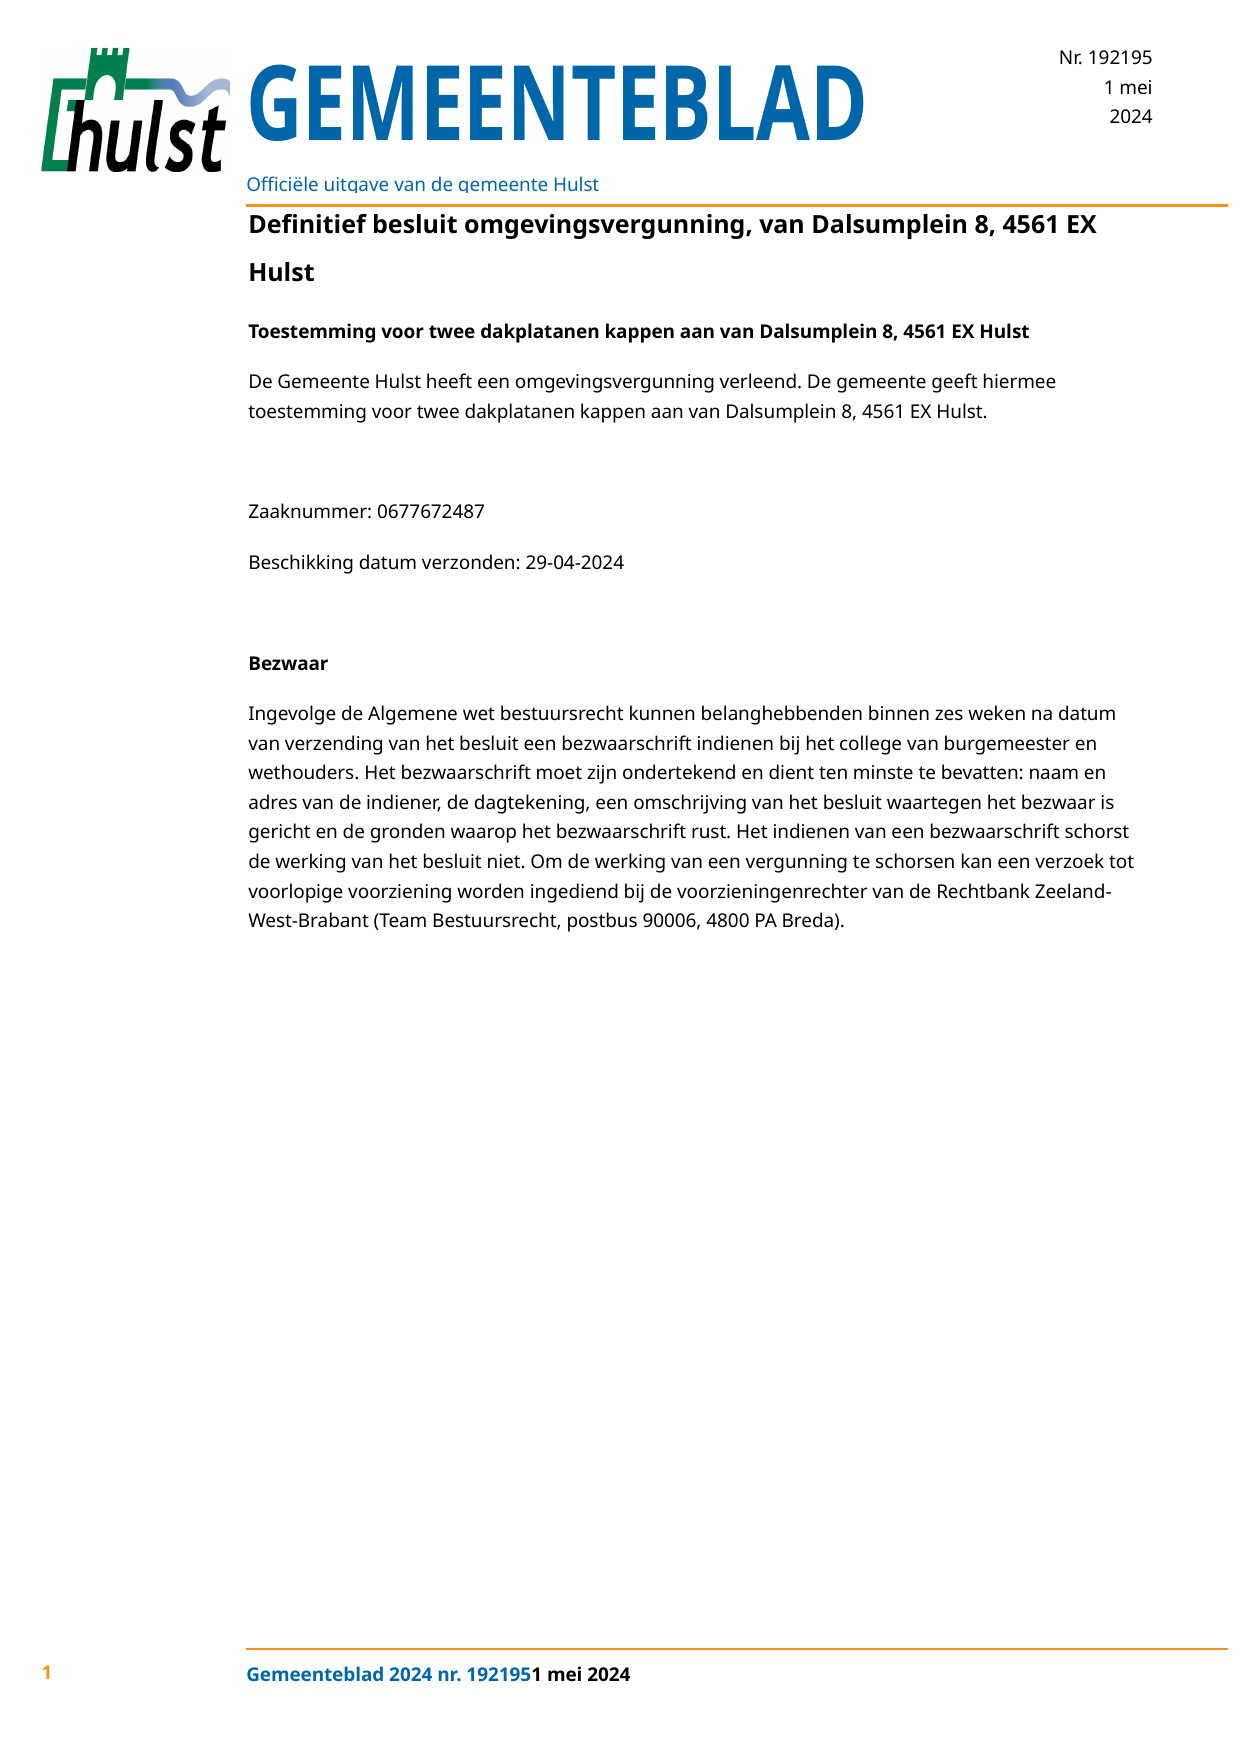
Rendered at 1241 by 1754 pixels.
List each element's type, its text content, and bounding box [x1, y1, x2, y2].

text Definitief besluit omgevingsvergunning, van Dalsumplein 8, 4561 EX Hulst [248, 207, 1152, 288]
text Beschikking datum verzonden: 29-04-2024 [248, 549, 1152, 575]
text Bezwaar [248, 650, 1152, 676]
picture [41, 47, 231, 172]
text Ingevolge de Algemene wet bestuursrecht kunnen belanghebbenden binnen zes weken na datum van verzending van het besluit een bezwaarschrift indienen bij het college van burgemeester en wethouders. Het bezwaarschrift moet zijn ondertekend en dient ten minste te bevatten: naam en adres van de indiener, de dagtekening, een omschrijving van het besluit waartegen het bezwaar is gericht en de gronden waarop het bezwaarschrift rust. Het indienen van een bezwaarschrift schorst de werking van het besluit niet. Om de werking van een vergunning te schorsen kan een verzoek tot voorlopige voorziening worden ingediend bij de voorzieningenrechter van de Rechtbank Zeeland-West-Brabant (Team Bestuursrecht, postbus 90006, 4800 PA Breda). [248, 700, 1152, 933]
text Toestemming voor twee dakplatanen kappen aan van Dalsumplein 8, 4561 EX Hulst [248, 318, 1152, 344]
text De Gemeente Hulst heeft een omgevingsvergunning verleend. De gemeente geeft hiermee toestemming voor twee dakplatanen kappen aan van Dalsumplein 8, 4561 EX Hulst. [248, 368, 1152, 424]
text Zaaknummer: 0677672487 [248, 499, 1152, 524]
